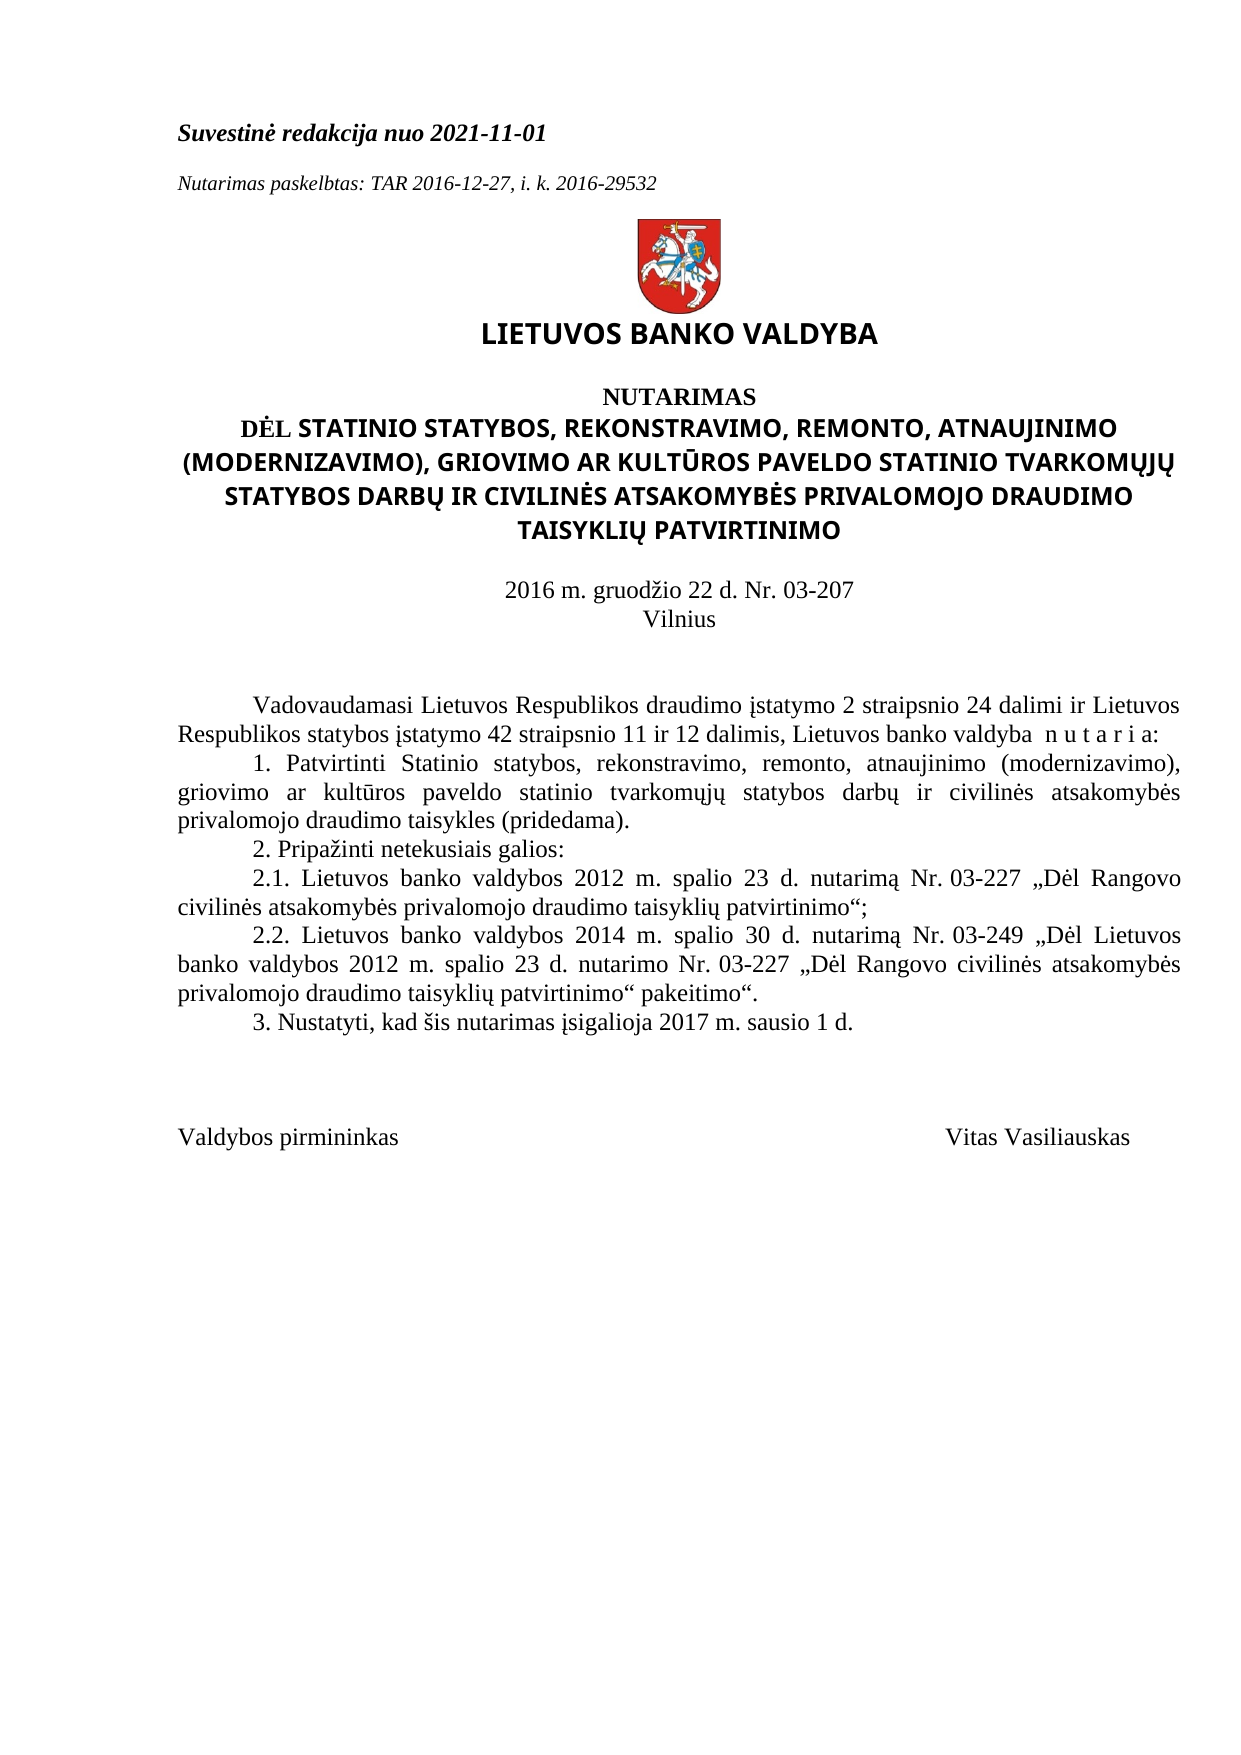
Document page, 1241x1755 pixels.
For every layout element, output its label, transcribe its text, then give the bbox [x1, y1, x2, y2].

text Suvestinė redakcija nuo 2021-11-01 [177, 118, 1181, 147]
text Valdybos pirmininkas Vitas Vasiliauskas [177, 1122, 1181, 1151]
text Nutarimas paskelbtas: TAR 2016-12-27, i. k. 2016-29532 [177, 171, 1181, 195]
text Vilnius [177, 604, 1181, 633]
text LIETUVOS BANKO VALDYBA [177, 313, 1181, 353]
text 3. Nustatyti, kad šis nutarimas įsigalioja 2017 m. sausio 1 d. [177, 1007, 1181, 1036]
text 2.2. Lietuvos banko valdybos 2014 m. spalio 30 d. nutarimą Nr. 03-249 „Dėl Lietuvos banko valdybos 2012 m. spalio 23 d. nutarimo Nr. 03-227 „Dėl Rangovo civilinės atsakomybės privalomojo draudimo taisyklių patvirtinimo“ pakeitimo“. [177, 921, 1181, 1007]
text DĖL Statinio statybos, rekonstravimo, remonto, atnaujinimo (modernizavimo), griovimo ar kultūros paveldo statinio tvarkomųjų statybos darbų ir civilinės atsakomybės privalomojo draudimo taisyklių patvirtinimo [177, 411, 1181, 547]
text NUTARIMAS [177, 382, 1181, 411]
text 1. Patvirtinti Statinio statybos, rekonstravimo, remonto, atnaujinimo (modernizavimo), griovimo ar kultūros paveldo statinio tvarkomųjų statybos darbų ir civilinės atsakomybės privalomojo draudimo taisykles (pridedama). [177, 748, 1181, 834]
text 2016 m. gruodžio 22 d. Nr. 03-207 [177, 576, 1181, 604]
text 2. Pripažinti netekusiais galios: [177, 834, 1181, 863]
text 2.1. Lietuvos banko valdybos 2012 m. spalio 23 d. nutarimą Nr. 03-227 „Dėl Rangovo civilinės atsakomybės privalomojo draudimo taisyklių patvirtinimo“; [177, 863, 1181, 921]
text Vadovaudamasi Lietuvos Respublikos draudimo įstatymo 2 straipsnio 24 dalimi ir Lietuvos Respublikos statybos įstatymo 42 straipsnio 11 ir 12 dalimis, Lietuvos banko valdyba n u t a r i a: [177, 691, 1181, 748]
